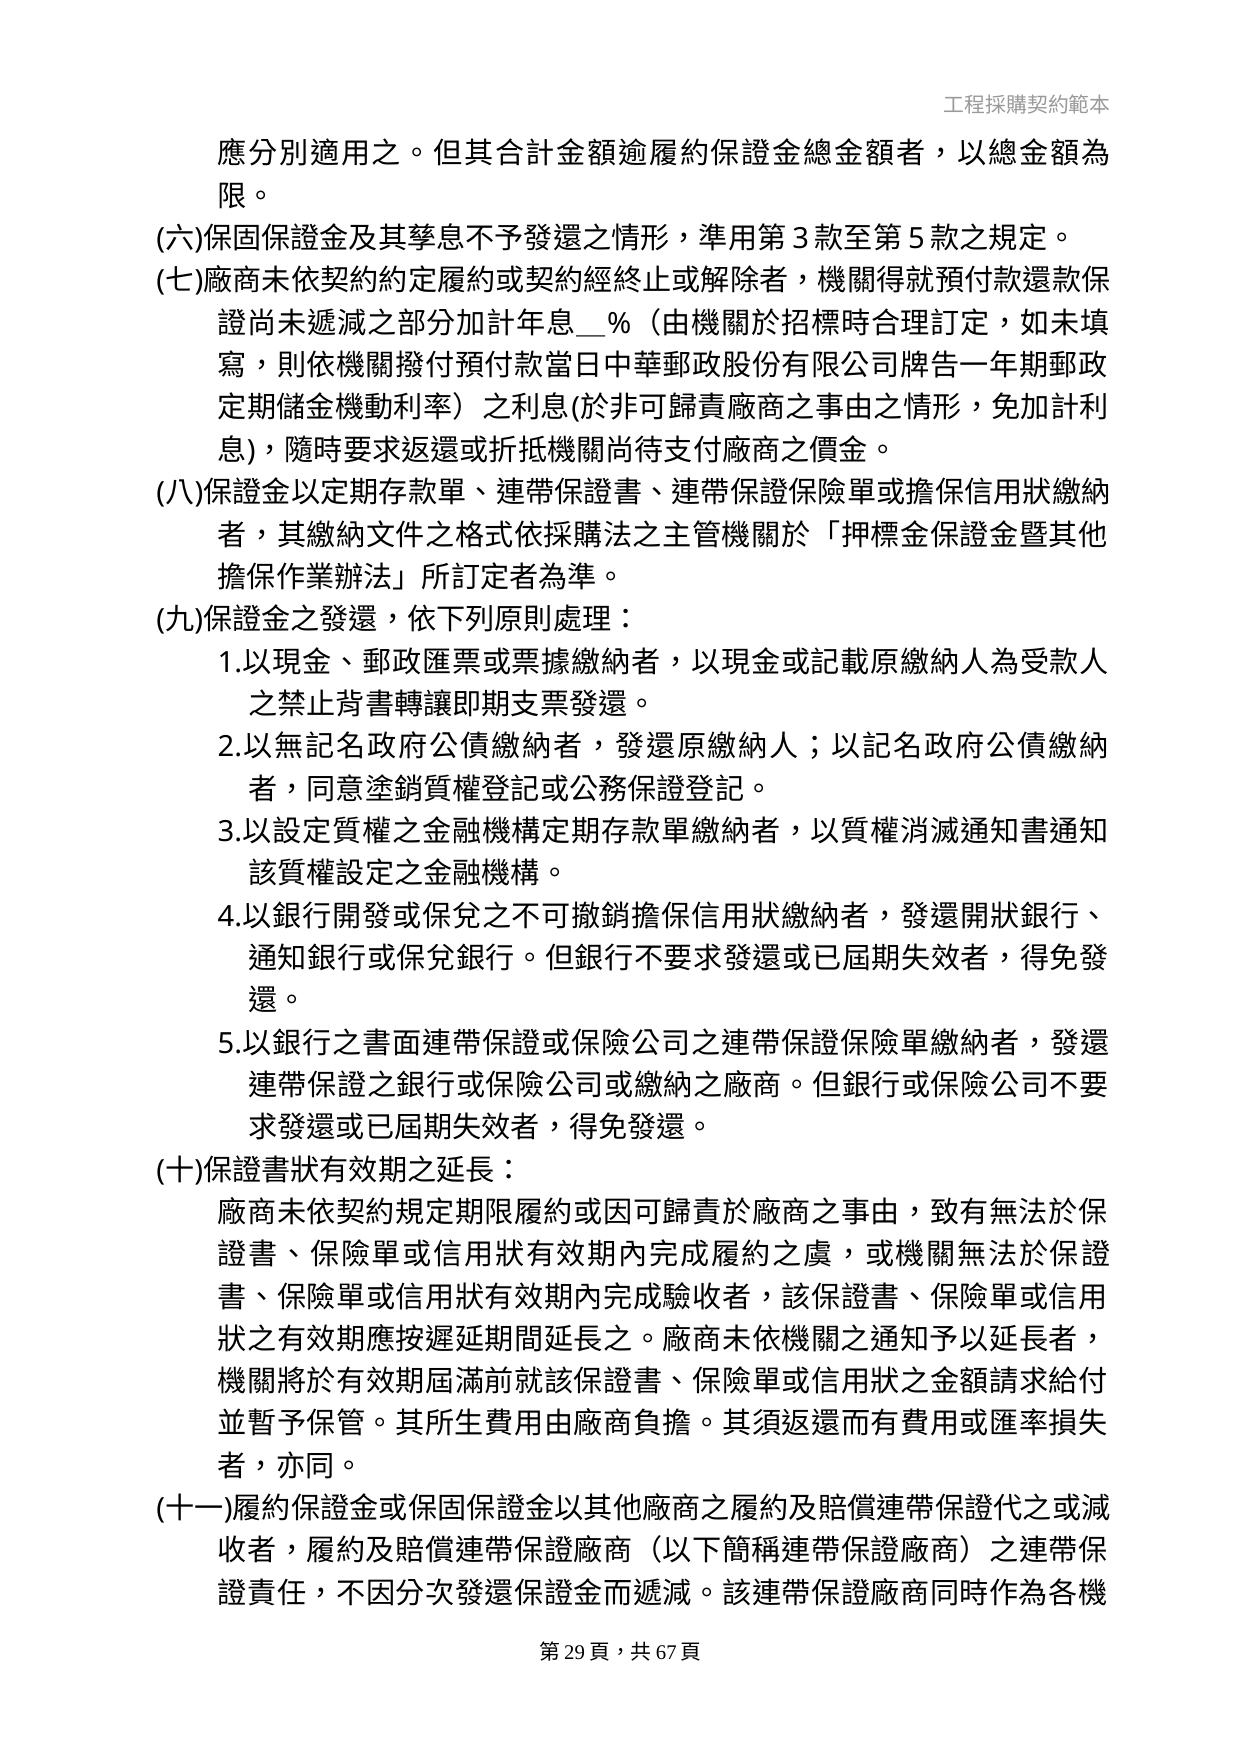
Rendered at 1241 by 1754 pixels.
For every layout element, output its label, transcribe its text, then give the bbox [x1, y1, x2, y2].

text (九)保證金之發還，依下列原則處理： [156, 596, 1110, 638]
text (十)保證書狀有效期之延長： [156, 1146, 1110, 1188]
text 應分別適用之。但其合計金額逾履約保證金總金額者，以總金額為限。 [156, 130, 1110, 214]
text 5.以銀行之書面連帶保證或保險公司之連帶保證保險單繳納者，發還連帶保證之銀行或保險公司或繳納之廠商。但銀行或保險公司不要求發還或已屆期失效者，得免發還。 [217, 1019, 1110, 1146]
text 2.以無記名政府公債繳納者，發還原繳納人；以記名政府公債繳納者，同意塗銷質權登記或公務保證登記。 [217, 723, 1110, 807]
text (八)保證金以定期存款單、連帶保證書、連帶保證保險單或擔保信用狀繳納者，其繳納文件之格式依採購法之主管機關於「押標金保證金暨其他擔保作業辦法」所訂定者為準。 [156, 469, 1110, 596]
text (七)廠商未依契約約定履約或契約經終止或解除者，機關得就預付款還款保證尚未遞減之部分加計年息＿%（由機關於招標時合理訂定，如未填寫，則依機關撥付預付款當日中華郵政股份有限公司牌告一年期郵政定期儲金機動利率）之利息(於非可歸責廠商之事由之情形，免加計利息)，隨時要求返還或折抵機關尚待支付廠商之價金。 [156, 257, 1110, 469]
text 1.以現金、郵政匯票或票據繳納者，以現金或記載原繳納人為受款人之禁止背書轉讓即期支票發還。 [217, 638, 1110, 723]
text (六)保固保證金及其孳息不予發還之情形，準用第3款至第5款之規定。 [156, 214, 1110, 257]
text 4.以銀行開發或保兌之不可撤銷擔保信用狀繳納者，發還開狀銀行、通知銀行或保兌銀行。但銀行不要求發還或已屆期失效者，得免發還。 [217, 892, 1110, 1019]
text 3.以設定質權之金融機構定期存款單繳納者，以質權消滅通知書通知該質權設定之金融機構。 [217, 807, 1110, 892]
text (十一)履約保證金或保固保證金以其他廠商之履約及賠償連帶保證代之或減收者，履約及賠償連帶保證廠商（以下簡稱連帶保證廠商）之連帶保證責任，不因分次發還保證金而遞減。該連帶保證廠商同時作為各機 [156, 1484, 1110, 1612]
text 廠商未依契約規定期限履約或因可歸責於廠商之事由，致有無法於保證書、保險單或信用狀有效期內完成履約之虞，或機關無法於保證書、保險單或信用狀有效期內完成驗收者，該保證書、保險單或信用狀之有效期應按遲延期間延長之。廠商未依機關之通知予以延長者，機關將於有效期屆滿前就該保證書、保險單或信用狀之金額請求給付並暫予保管。其所生費用由廠商負擔。其須返還而有費用或匯率損失者，亦同。 [217, 1188, 1110, 1484]
